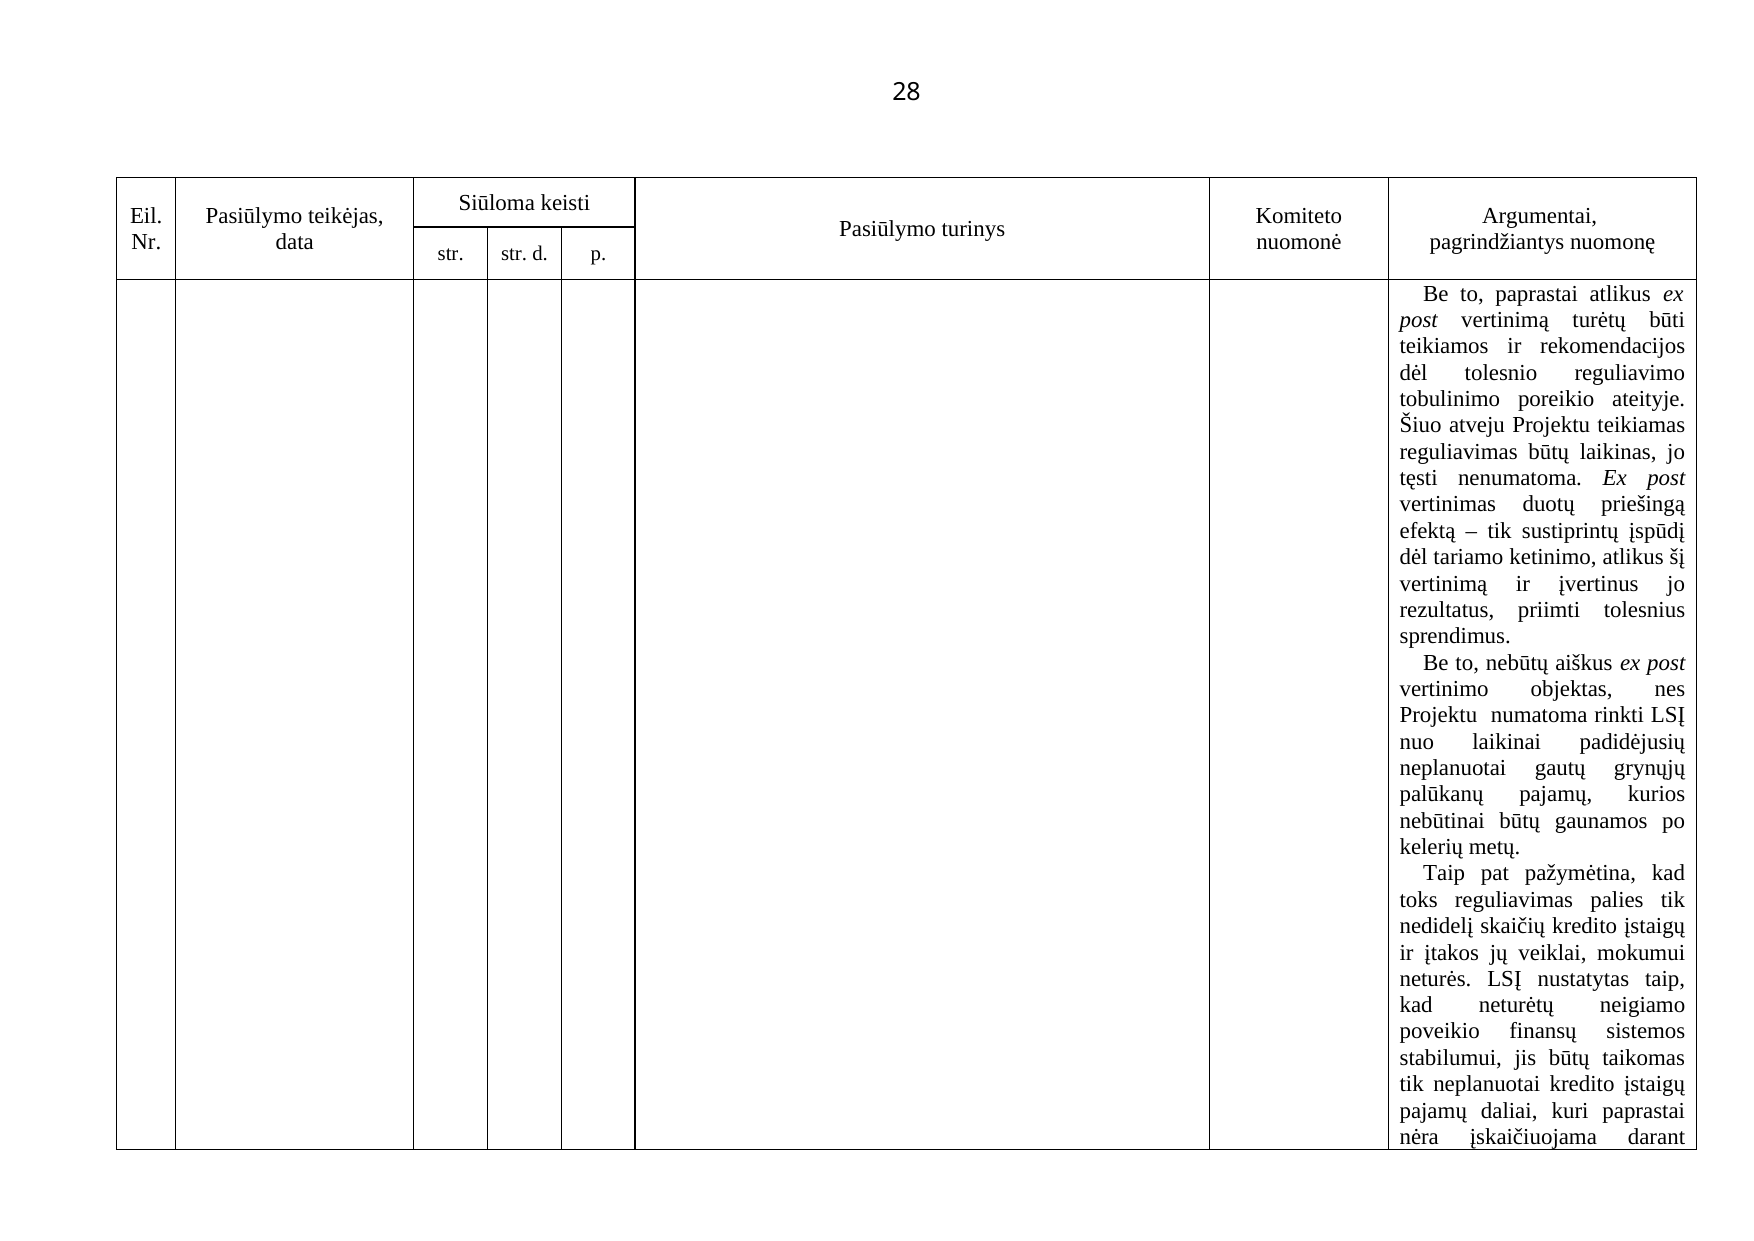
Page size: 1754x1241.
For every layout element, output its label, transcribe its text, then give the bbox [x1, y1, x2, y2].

table_cell [176, 280, 413, 1149]
table_cell [414, 280, 487, 1149]
table_header Pasiūlymo turinys [636, 178, 1209, 279]
table_header Eil. Nr. [117, 178, 175, 279]
table_cell [117, 280, 175, 1149]
table_cell str. d. [488, 228, 561, 279]
table_cell Be to, paprastai atlikus ex post vertinimą turėtų būti teikiamos ir rekomendacijos dėl tolesnio reguliavimo tobulinimo poreikio ateityje. Šiuo atveju Projektu teikiamas reguliavimas būtų laikinas, jo tęsti nenumatoma. Ex post vertinimas duotų priešingą efektą – tik sustiprintų įspūdį dėl tariamo ketinimo, atlikus šį vertinimą ir įvertinus jo rezultatus, priimti tolesnius sprendimus. Be to, nebūtų aiškus ex post vertinimo objektas, nes Projektu numatoma rinkti LSĮ nuo laikinai padidėjusių neplanuotai gautų grynųjų palūkanų pajamų, kurios nebūtinai būtų gaunamos po kelerių metų. Taip pat pažymėtina, kad toks reguliavimas palies tik nedidelį skaičių kredito įstaigų ir įtakos jų veiklai, mokumui neturės. LSĮ nustatytas taip, kad neturėtų neigiamo poveikio finansų sistemos stabilumui, jis būtų taikomas tik neplanuotai kredito įstaigų pajamų daliai, kuri paprastai nėra įskaičiuojama darant [1389, 280, 1696, 1149]
table_cell [562, 280, 634, 1149]
table_header Komiteto nuomonė [1210, 178, 1388, 279]
table_cell [636, 280, 1209, 1149]
table_header Argumentai, pagrindžiantys nuomonę [1389, 178, 1696, 279]
table_header Siūloma keisti [414, 178, 634, 226]
table_cell str. [414, 228, 487, 279]
table_cell p. [562, 228, 634, 279]
table_cell [488, 280, 561, 1149]
table_header Pasiūlymo teikėjas, data [176, 178, 413, 279]
table_cell [1210, 280, 1388, 1149]
